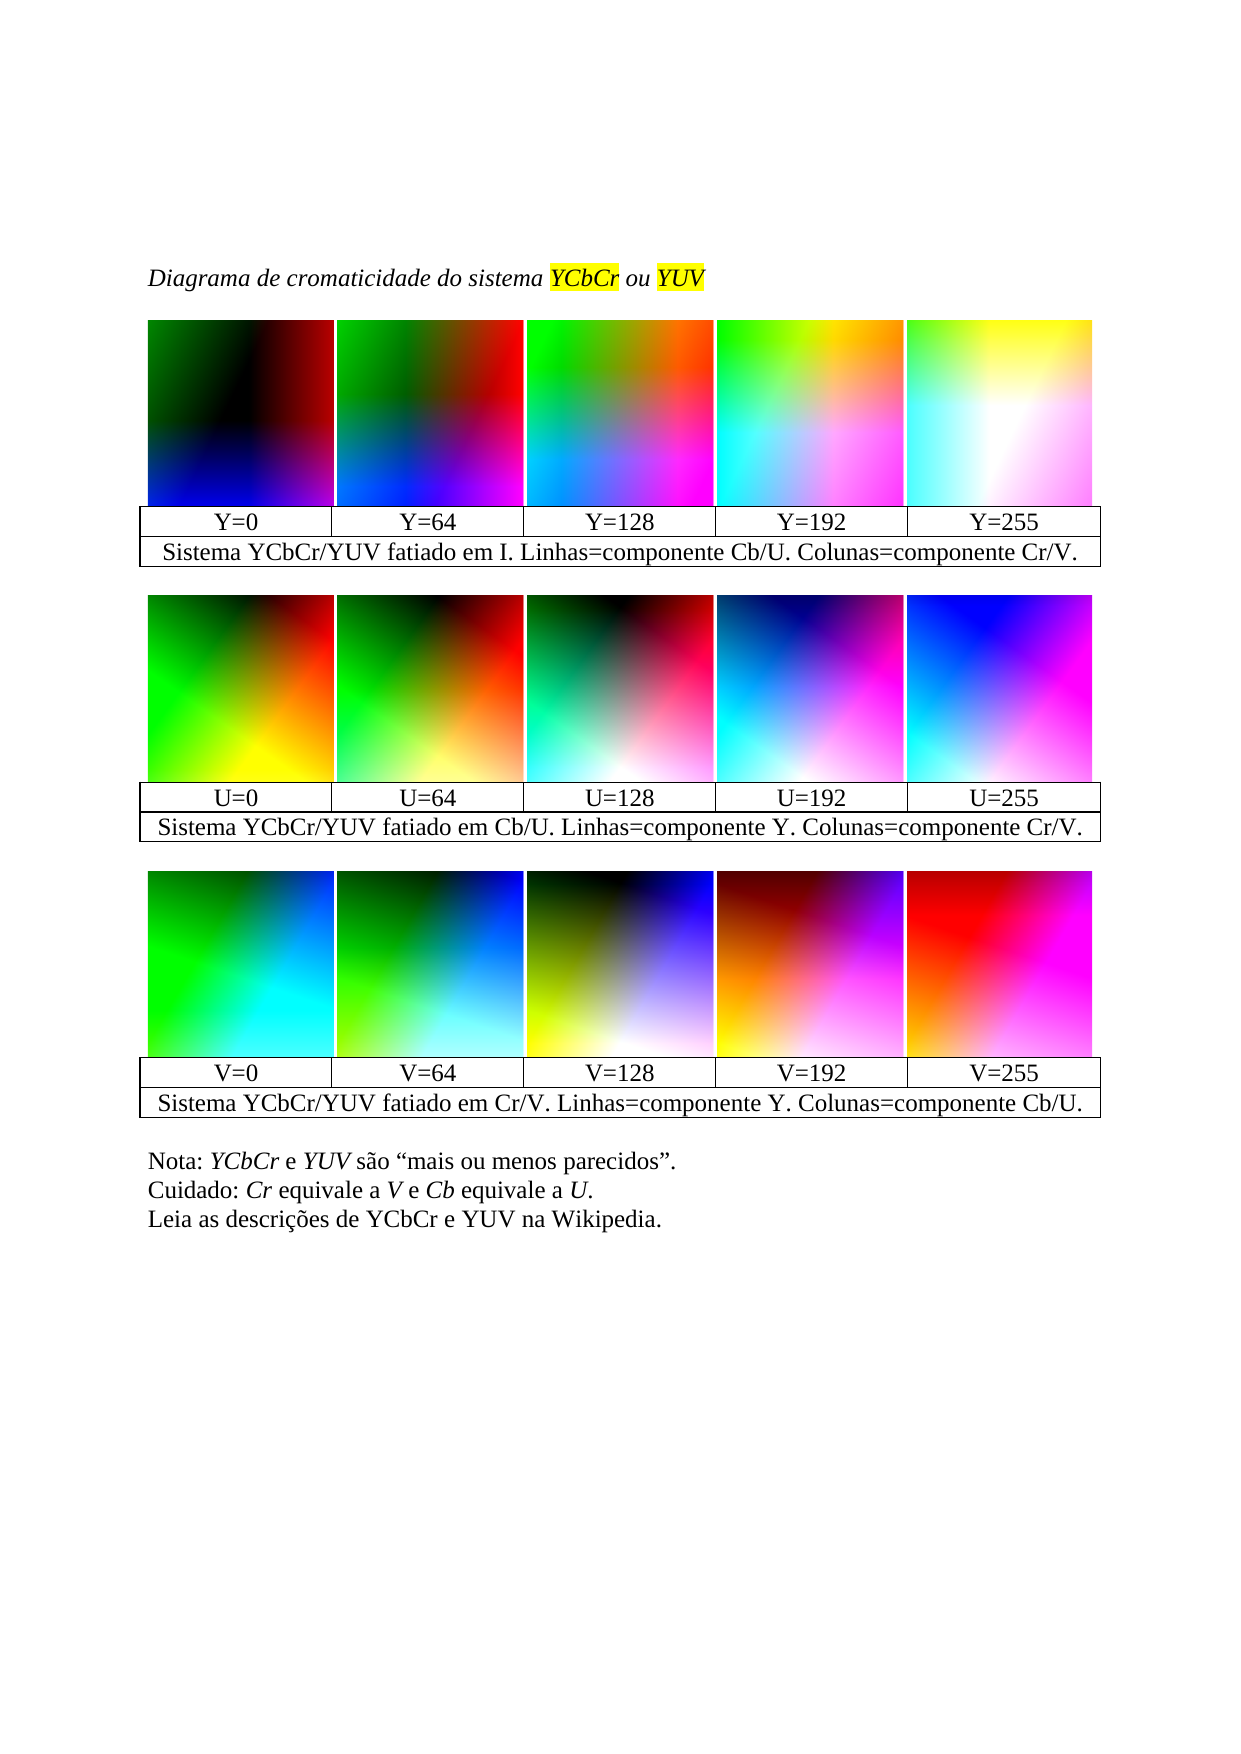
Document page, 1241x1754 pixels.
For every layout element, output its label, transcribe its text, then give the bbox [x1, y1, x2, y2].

table_header Y=0 [141, 507, 331, 536]
table_cell Sistema YCbCr/YUV fatiado em Cr/V. Linhas=componente Y. Colunas=componente Cb/U. [141, 1088, 1100, 1117]
table_header Y=255 [908, 507, 1100, 536]
table_header U=0 [141, 783, 331, 811]
table_header U=64 [332, 783, 523, 811]
picture [147, 320, 1093, 506]
text Nota: YCbCr e YUV são “mais ou menos parecidos”. [148, 1146, 1092, 1175]
table_header V=64 [332, 1058, 523, 1087]
table_header V=0 [141, 1058, 331, 1087]
table_header V=192 [716, 1058, 907, 1087]
table_header Y=64 [332, 507, 523, 536]
table_cell Sistema YCbCr/YUV fatiado em I. Linhas=componente Cb/U. Colunas=componente Cr/V. [141, 537, 1100, 566]
table_cell Sistema YCbCr/YUV fatiado em Cb/U. Linhas=componente Y. Colunas=componente Cr/V. [141, 813, 1100, 841]
table_header V=128 [524, 1058, 715, 1087]
table_header Y=128 [524, 507, 715, 536]
text Cuidado: Cr equivale a V e Cb equivale a U. [148, 1175, 1092, 1204]
table_header U=255 [908, 783, 1100, 811]
table_header V=255 [908, 1058, 1100, 1087]
picture [147, 595, 1093, 782]
picture [147, 871, 1093, 1057]
table_header U=128 [524, 783, 715, 811]
table_header U=192 [716, 783, 907, 811]
table_header Y=192 [716, 507, 907, 536]
text Leia as descrições de YCbCr e YUV na Wikipedia. [148, 1204, 1092, 1233]
text Diagrama de cromaticidade do sistema YCbCr ou YUV [148, 263, 1092, 291]
